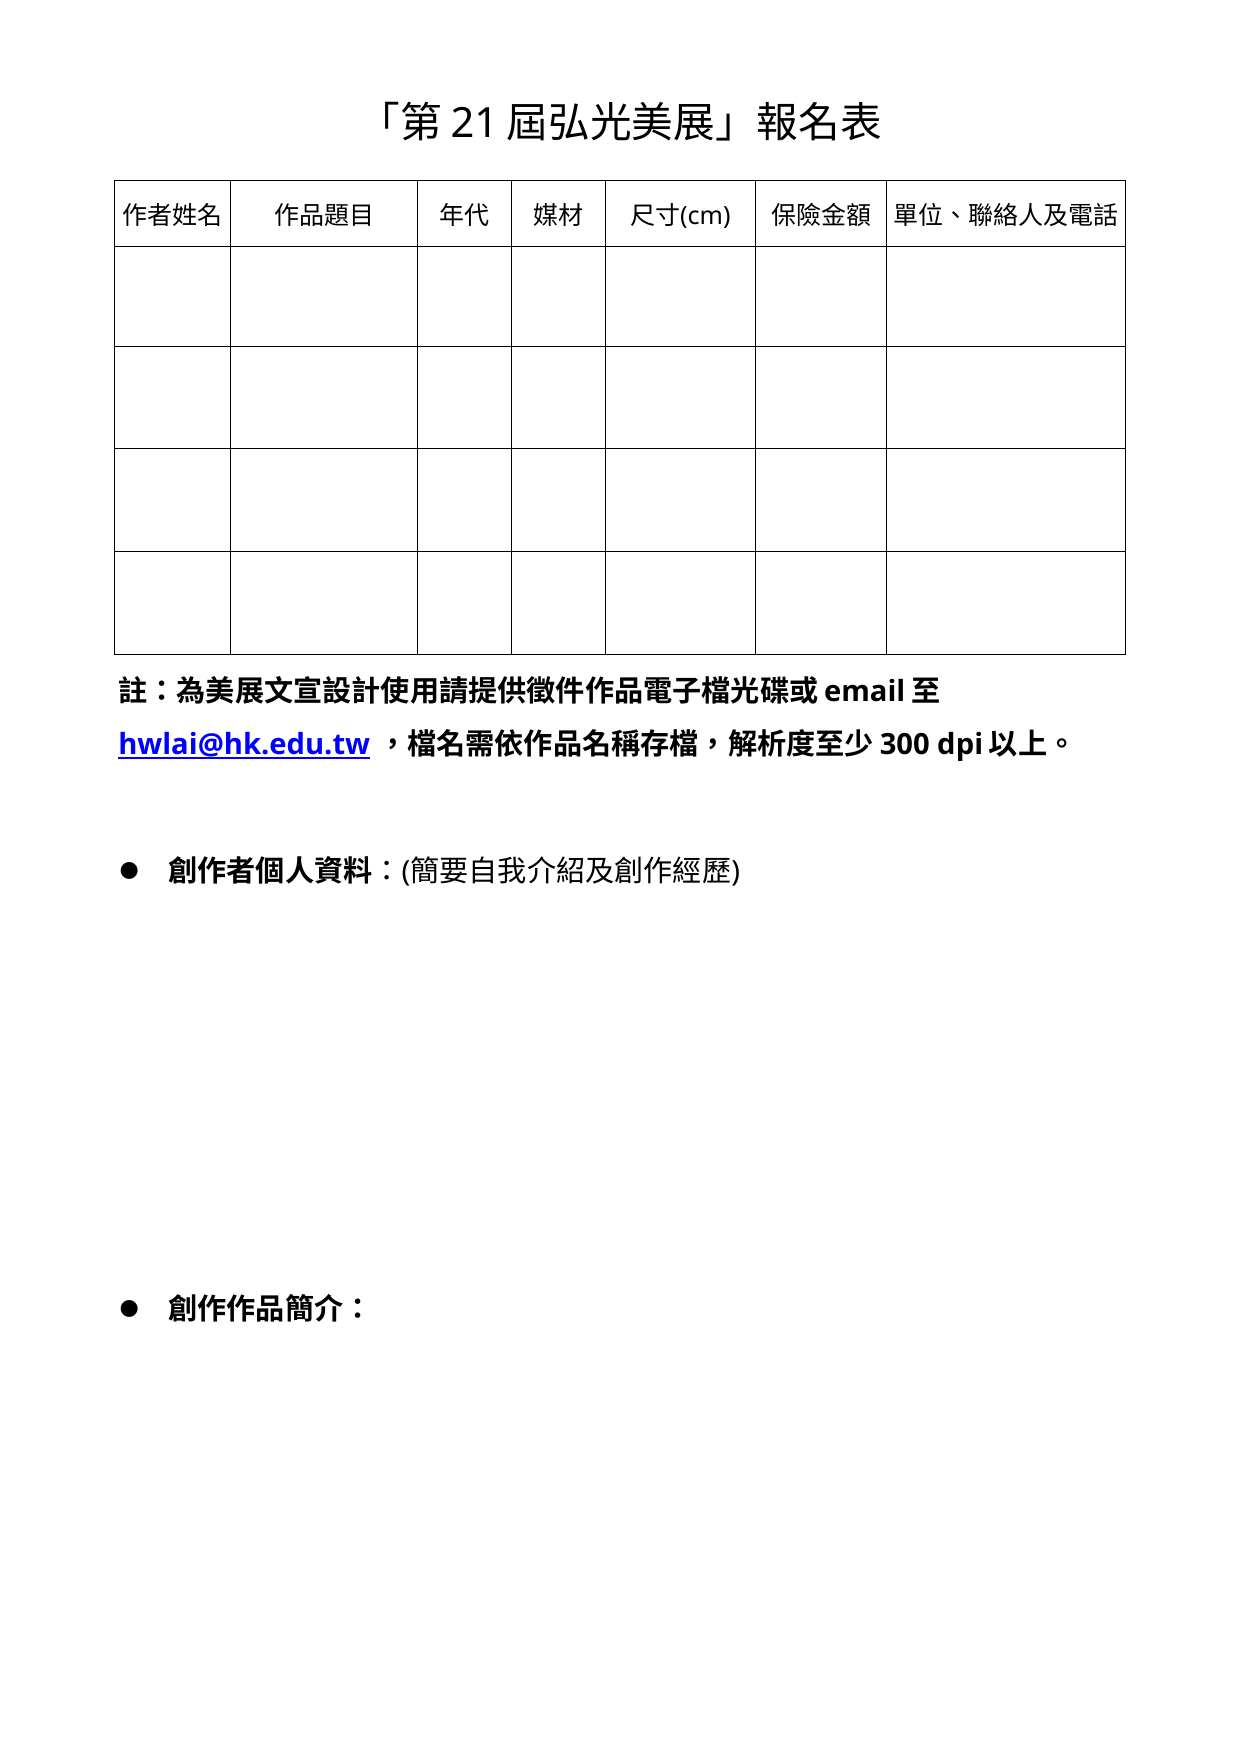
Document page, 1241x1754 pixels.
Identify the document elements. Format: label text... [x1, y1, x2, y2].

table_cell [512, 552, 605, 654]
table_cell [231, 247, 417, 346]
table_cell [756, 552, 886, 654]
table_cell [887, 552, 1125, 654]
table_cell [231, 347, 417, 448]
table_header 單位、聯絡人及電話 [887, 181, 1125, 246]
table_cell [756, 449, 886, 551]
table_cell [231, 449, 417, 551]
table_header 作者姓名 [115, 181, 230, 246]
table_cell [418, 347, 511, 448]
table_cell [887, 247, 1125, 346]
table_cell [512, 449, 605, 551]
table_cell [887, 449, 1125, 551]
table_cell [512, 247, 605, 346]
table_header 年代 [418, 181, 511, 246]
table_cell [756, 347, 886, 448]
table_cell [756, 247, 886, 346]
table_header 保險金額 [756, 181, 886, 246]
table_cell [231, 552, 417, 654]
text 註：為美展文宣設計使用請提供徵件作品電子檔光碟或email至hwlai@hk.edu.tw ，檔名需依作品名稱存檔，解析度至少300 dpi以上。 [118, 668, 1122, 763]
table_cell [418, 247, 511, 346]
table_header 尺寸(cm) [606, 181, 755, 246]
table_cell [115, 552, 230, 654]
table_cell [115, 247, 230, 346]
table_cell [606, 247, 755, 346]
text 「第21屆弘光美展」報名表 [118, 89, 1122, 150]
table_cell [512, 347, 605, 448]
table_cell [606, 347, 755, 448]
table_cell [115, 347, 230, 448]
table_cell [418, 449, 511, 551]
table_header 媒材 [512, 181, 605, 246]
list 創作者個人資料：(簡要自我介紹及創作經歷) [118, 848, 1122, 890]
list 創作作品簡介： [118, 1286, 1122, 1328]
table_header 作品題目 [231, 181, 417, 246]
table_cell [887, 347, 1125, 448]
table_cell [606, 552, 755, 654]
table_cell [418, 552, 511, 654]
table_cell [606, 449, 755, 551]
table_cell [115, 449, 230, 551]
